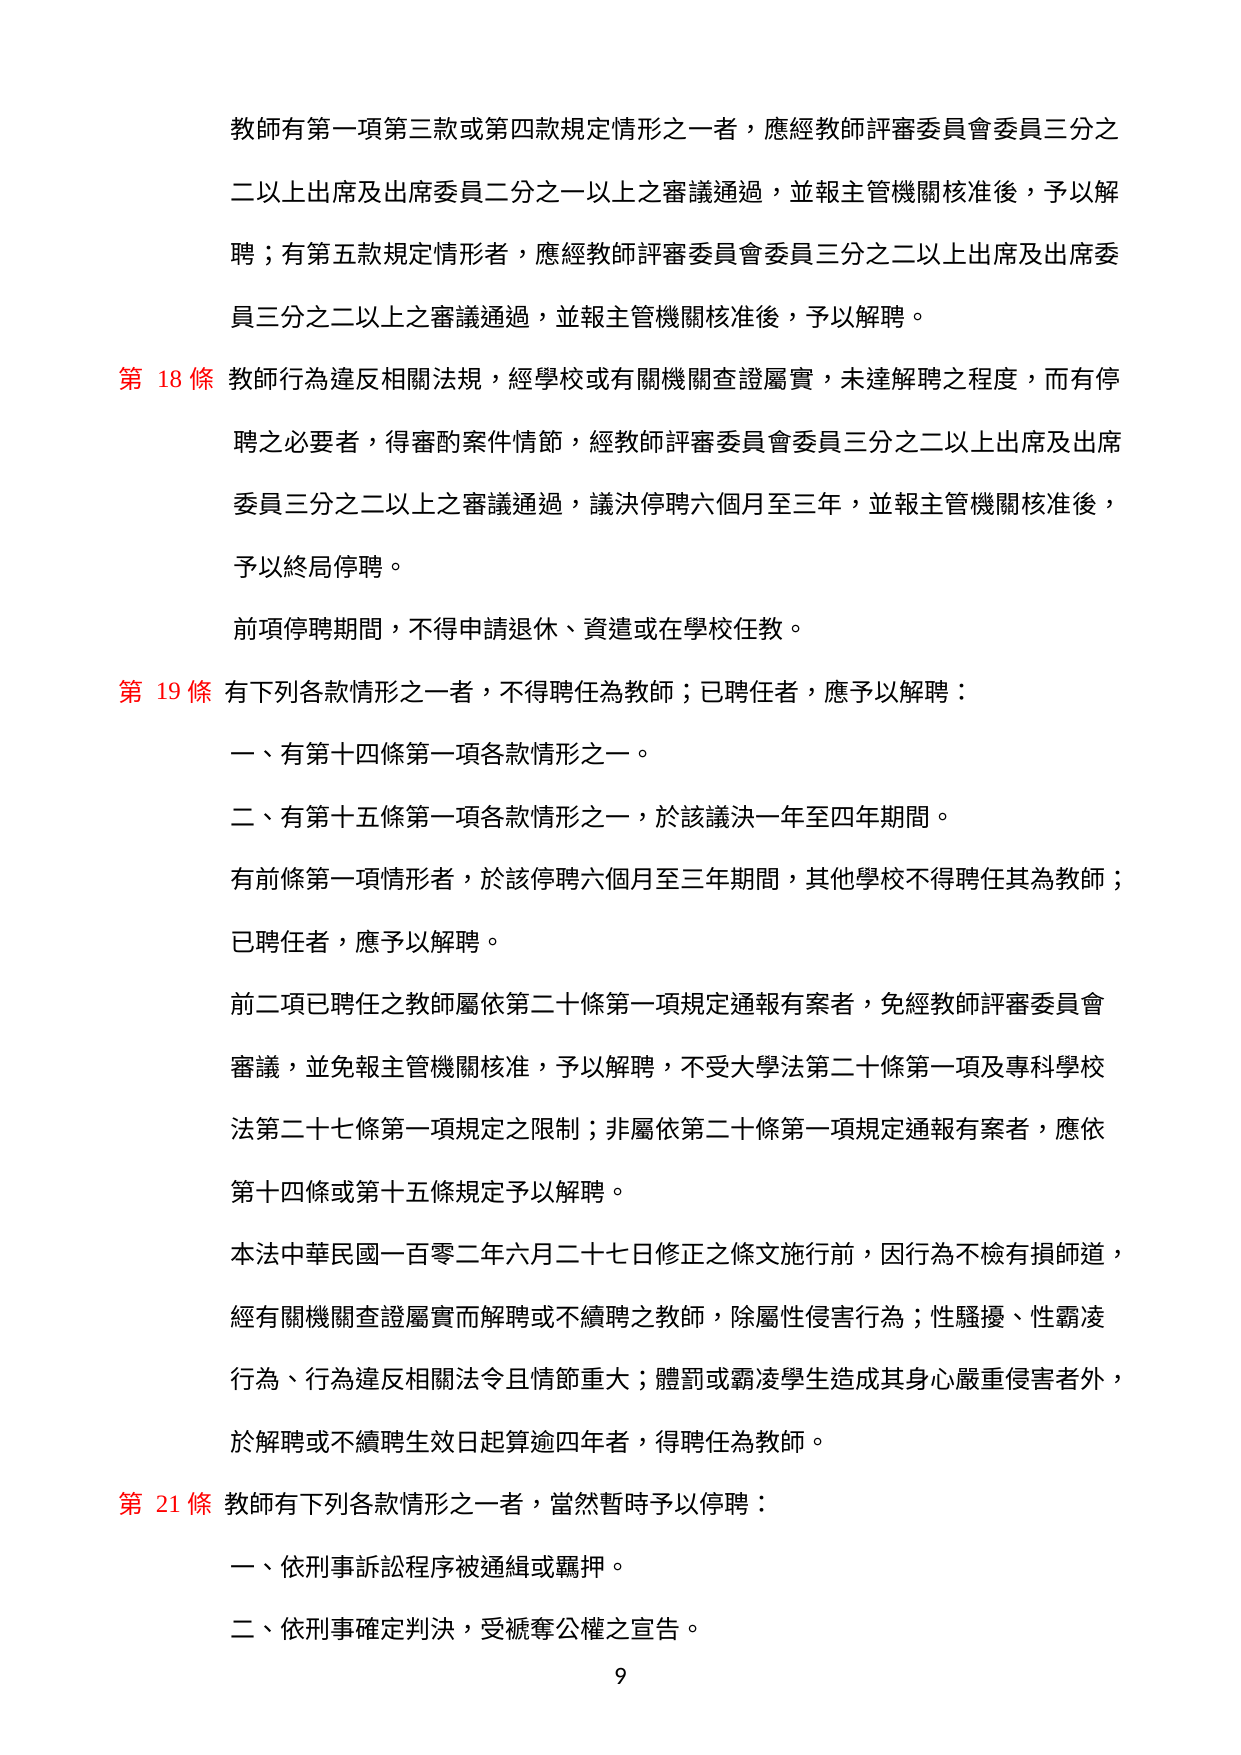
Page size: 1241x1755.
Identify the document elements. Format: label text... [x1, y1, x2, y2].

text 一、依刑事訴訟程序被通緝或羈押。 [118, 1524, 1122, 1586]
text 前二項已聘任之教師屬依第二十條第一項規定通報有案者，免經教師評審委員會審議，並免報主管機關核准，予以解聘，不受大學法第二十條第一項及專科學校法第二十七條第一項規定之限制；非屬依第二十條第一項規定通報有案者，應依第十四條或第十五條規定予以解聘。 [230, 961, 1122, 1211]
text 二、有第十五條第一項各款情形之一，於該議決一年至四年期間。 [118, 774, 1122, 836]
text 二、依刑事確定判決，受褫奪公權之宣告。 [118, 1586, 1122, 1649]
text 第 21 條 教師有下列各款情形之一者，當然暫時予以停聘： [118, 1461, 1122, 1524]
text 教師有第一項第三款或第四款規定情形之一者，應經教師評審委員會委員三分之二以上出席及出席委員二分之一以上之審議通過，並報主管機關核准後，予以解聘；有第五款規定情形者，應經教師評審委員會委員三分之二以上出席及出席委員三分之二以上之審議通過，並報主管機關核准後，予以解聘。 [230, 86, 1122, 336]
text 本法中華民國一百零二年六月二十七日修正之條文施行前，因行為不檢有損師道，經有關機關查證屬實而解聘或不續聘之教師，除屬性侵害行為；性騷擾、性霸凌行為、行為違反相關法令且情節重大；體罰或霸凌學生造成其身心嚴重侵害者外，於解聘或不續聘生效日起算逾四年者，得聘任為教師。 [230, 1211, 1122, 1461]
text 前項停聘期間，不得申請退休、資遣或在學校任教。 [118, 586, 1122, 649]
text 一、有第十四條第一項各款情形之一。 [118, 711, 1122, 774]
text 第 19 條 有下列各款情形之一者，不得聘任為教師；已聘任者，應予以解聘： [118, 649, 1122, 711]
text 第 18 條 教師行為違反相關法規，經學校或有關機關查證屬實，未達解聘之程度，而有停聘之必要者，得審酌案件情節，經教師評審委員會委員三分之二以上出席及出席委員三分之二以上之審議通過，議決停聘六個月至三年，並報主管機關核准後，予以終局停聘。 [118, 336, 1122, 586]
text 有前條第一項情形者，於該停聘六個月至三年期間，其他學校不得聘任其為教師；已聘任者，應予以解聘。 [230, 836, 1122, 961]
